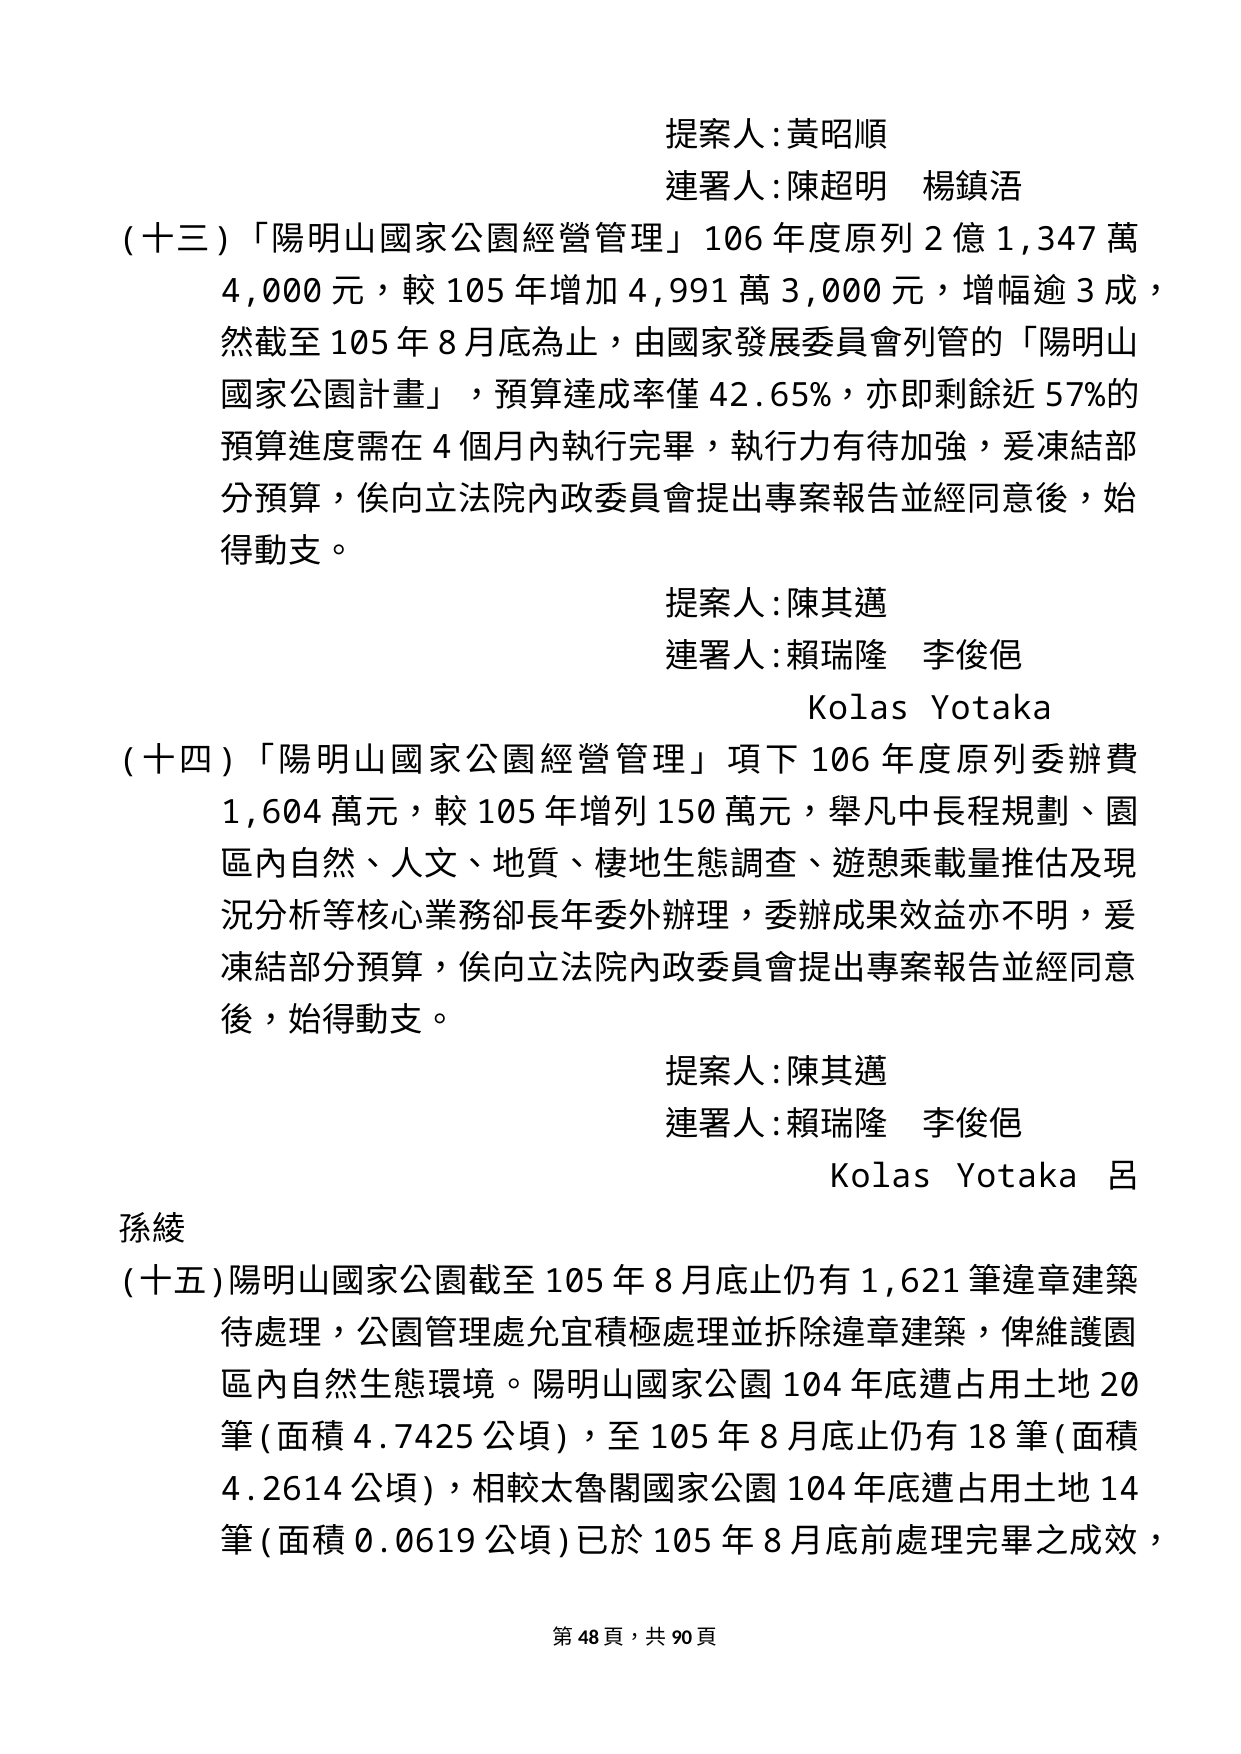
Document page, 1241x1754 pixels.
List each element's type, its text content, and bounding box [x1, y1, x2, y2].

text 連署人:賴瑞隆 李俊俋 [118, 625, 1139, 677]
text (十三)「陽明山國家公園經營管理」106年度原列2億1,347萬4,000元，較105年增加4,991萬3,000元，增幅逾3成，然截至105年8月底為止，由國家發展委員會列管的「陽明山國家公園計畫」，預算達成率僅42.65%，亦即剩餘近57%的預算進度需在4個月內執行完畢，執行力有待加強，爰凍結部分預算，俟向立法院內政委員會提出專案報告並經同意後，始得動支。 [118, 209, 1139, 573]
text 提案人:陳其邁 [118, 573, 1139, 625]
text (十四)「陽明山國家公園經營管理」項下106年度原列委辦費1,604萬元，較105年增列150萬元，舉凡中長程規劃、園區內自然、人文、地質、棲地生態調查、遊憩乘載量推估及現況分析等核心業務卻長年委外辦理，委辦成果效益亦不明，爰凍結部分預算，俟向立法院內政委員會提出專案報告並經同意後，始得動支。 [118, 729, 1139, 1042]
text Kolas Yotaka 呂孫綾 [118, 1146, 1139, 1250]
text 提案人:黃昭順 [118, 104, 1139, 157]
text Kolas Yotaka [118, 677, 1139, 729]
text 連署人:陳超明 楊鎮浯 [118, 157, 1139, 209]
text (十五)陽明山國家公園截至105年8月底止仍有1,621筆違章建築待處理，公園管理處允宜積極處理並拆除違章建築，俾維護園區內自然生態環境。陽明山國家公園104年底遭占用土地20筆(面積4.7425公頃)，至105年8月底止仍有18筆(面積4.2614公頃)，相較太魯閣國家公園104年底遭占用土地14筆(面積0.0619公頃)已於105年8月底前處理完畢之成效，資產管理機制似略為消極，容有加強改進空間。為督促內政部營建署改善上述情況，爰凍結部分預算，俟營建署針對陽明山國家公園管理改善，向立法院內政委員會提出專案報告並經同意後，始得動支。 [118, 1250, 1139, 1563]
text 連署人:賴瑞隆 李俊俋 [118, 1094, 1139, 1146]
text 提案人:陳其邁 [118, 1042, 1139, 1094]
